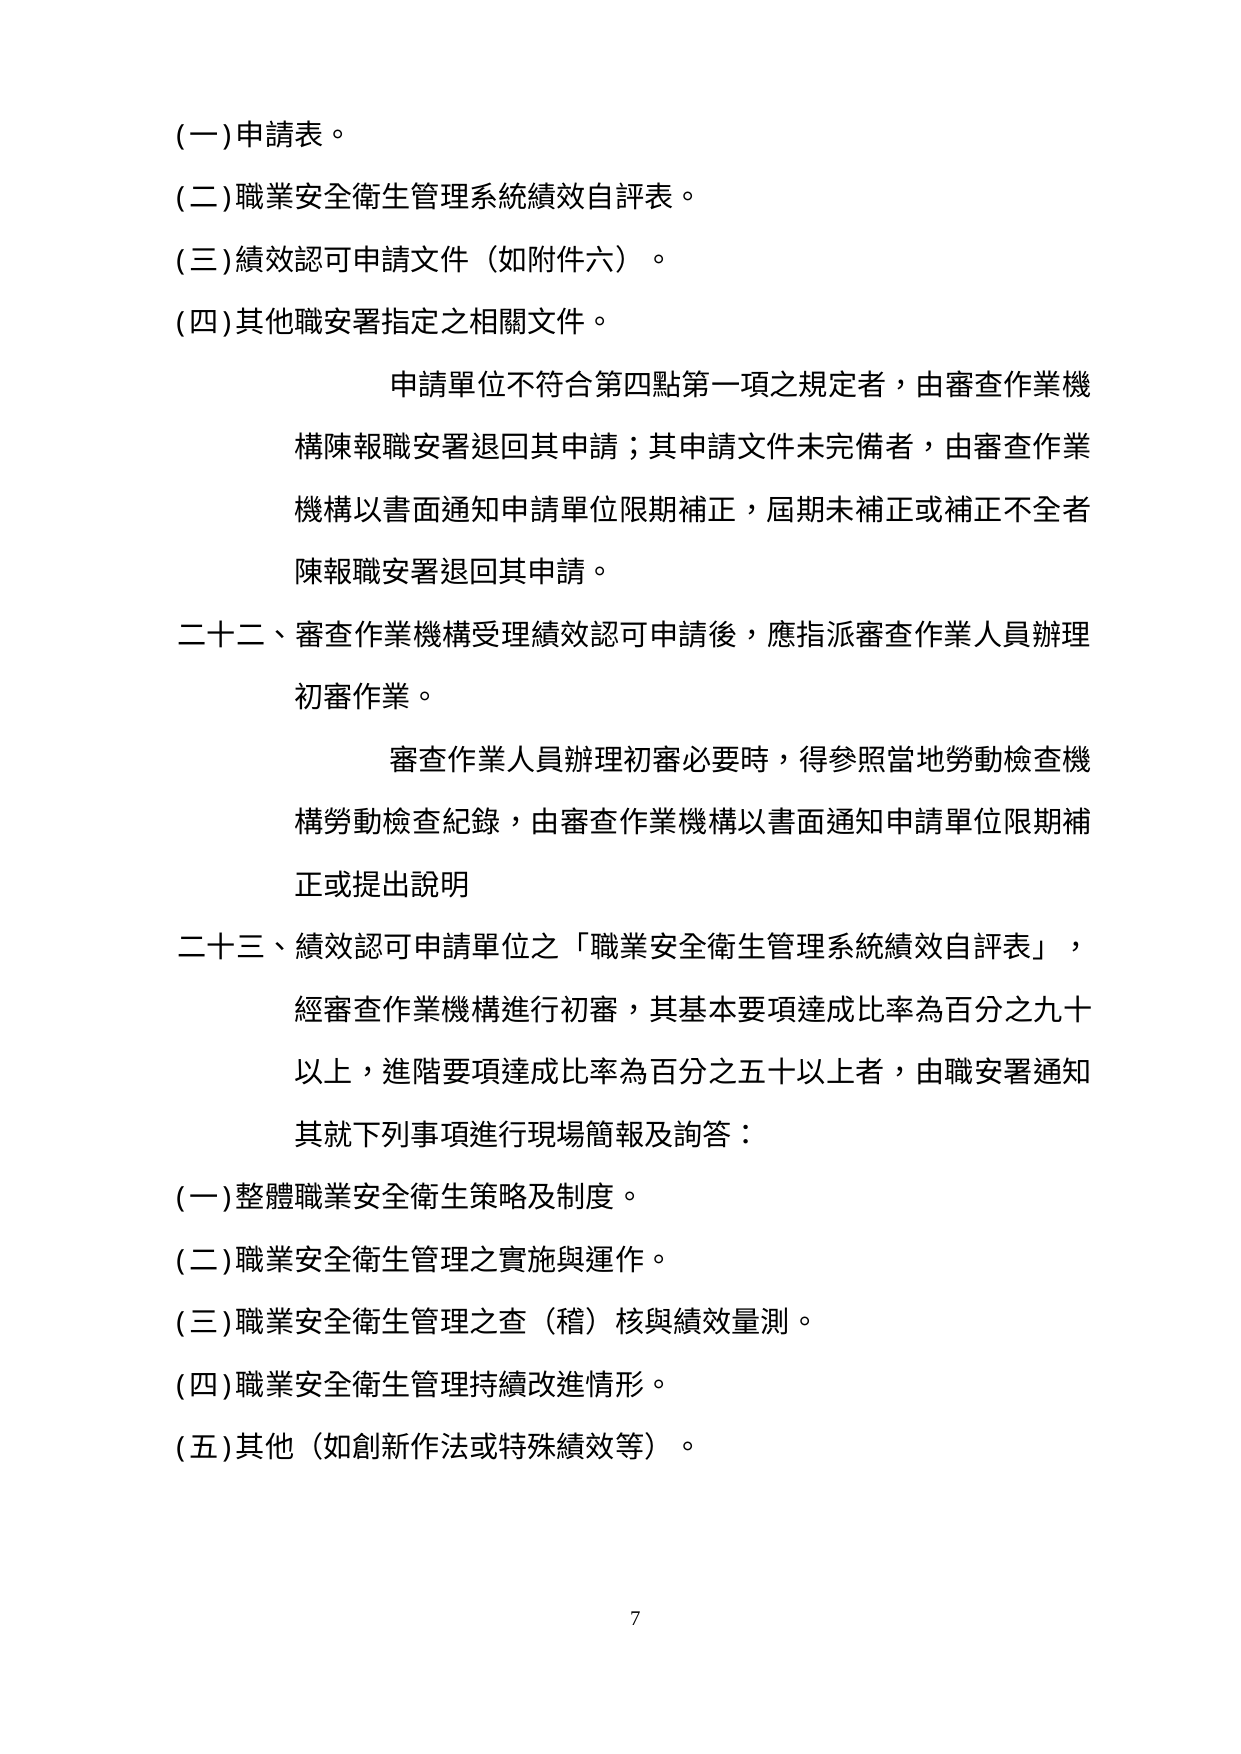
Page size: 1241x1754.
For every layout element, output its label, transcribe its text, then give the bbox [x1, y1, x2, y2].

text 申請單位不符合第四點第一項之規定者，由審查作業機構陳報職安署退回其申請；其申請文件未完備者，由審查作業機構以書面通知申請單位限期補正，屆期未補正或補正不全者，陳報職安署退回其申請。 [177, 341, 1092, 591]
list 職業安全衛生管理之實施與運作。 [171, 1216, 1092, 1278]
text 二十二、審查作業機構受理績效認可申請後，應指派審查作業人員辦理初審作業。 [177, 591, 1092, 716]
list 其他職安署指定之相關文件。 [171, 278, 1092, 341]
list 申請表。 [171, 91, 1092, 153]
list 職業安全衛生管理持續改進情形。 [171, 1341, 1092, 1403]
list 職業安全衛生管理系統績效自評表。 [171, 153, 1092, 216]
text 審查作業人員辦理初審必要時，得參照當地勞動檢查機構勞動檢查紀錄，由審查作業機構以書面通知申請單位限期補正或提出說明 [177, 716, 1092, 903]
list 整體職業安全衛生策略及制度。 [171, 1153, 1092, 1216]
list 績效認可申請文件（如附件六）。 [171, 216, 1092, 278]
list 其他（如創新作法或特殊績效等）。 [171, 1403, 1092, 1466]
list 職業安全衛生管理之查（稽）核與績效量測。 [171, 1278, 1092, 1341]
text 二十三、績效認可申請單位之「職業安全衛生管理系統績效自評表」，經審查作業機構進行初審，其基本要項達成比率為百分之九十以上，進階要項達成比率為百分之五十以上者，由職安署通知其就下列事項進行現場簡報及詢答： [177, 903, 1092, 1153]
